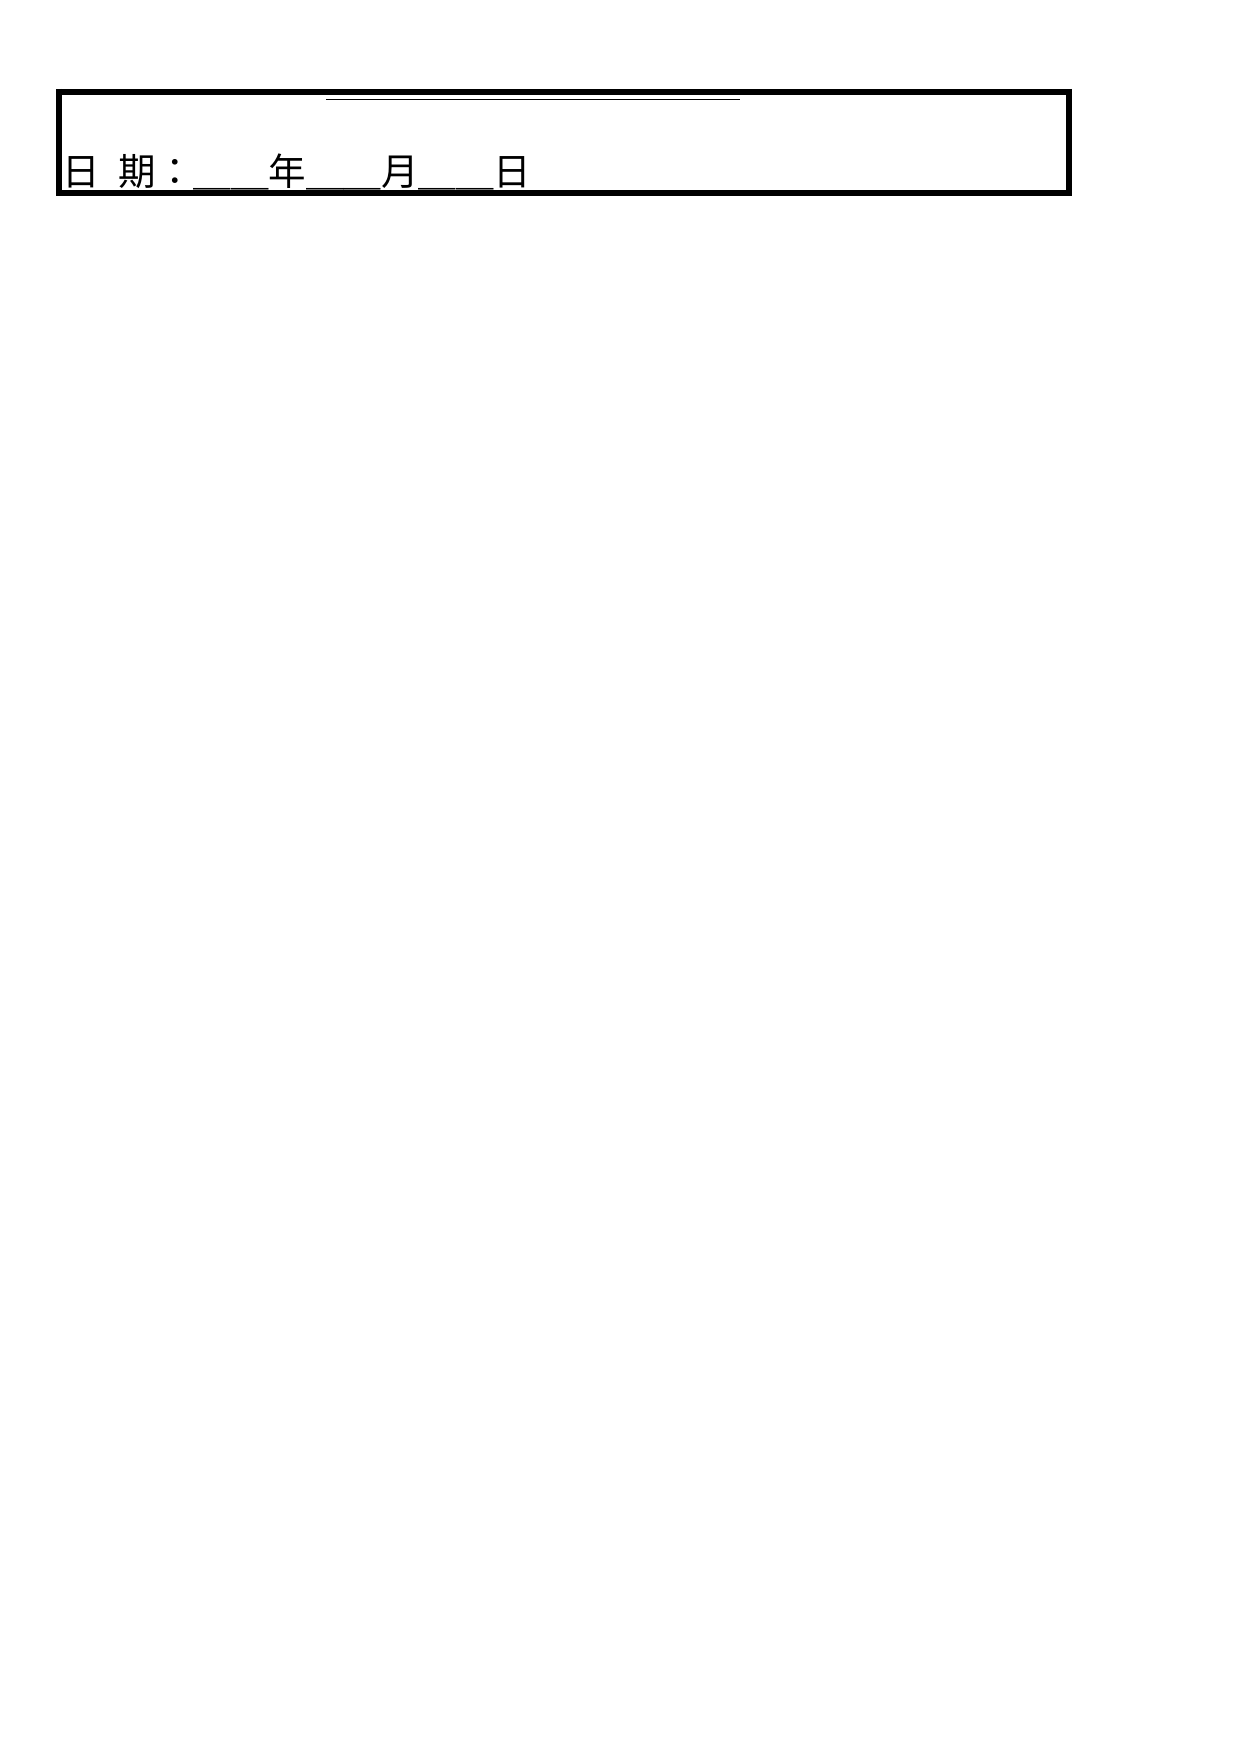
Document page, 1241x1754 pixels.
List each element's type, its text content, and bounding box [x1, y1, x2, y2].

table_header 日 期：＿＿年＿＿月＿＿日 [62, 95, 1066, 190]
